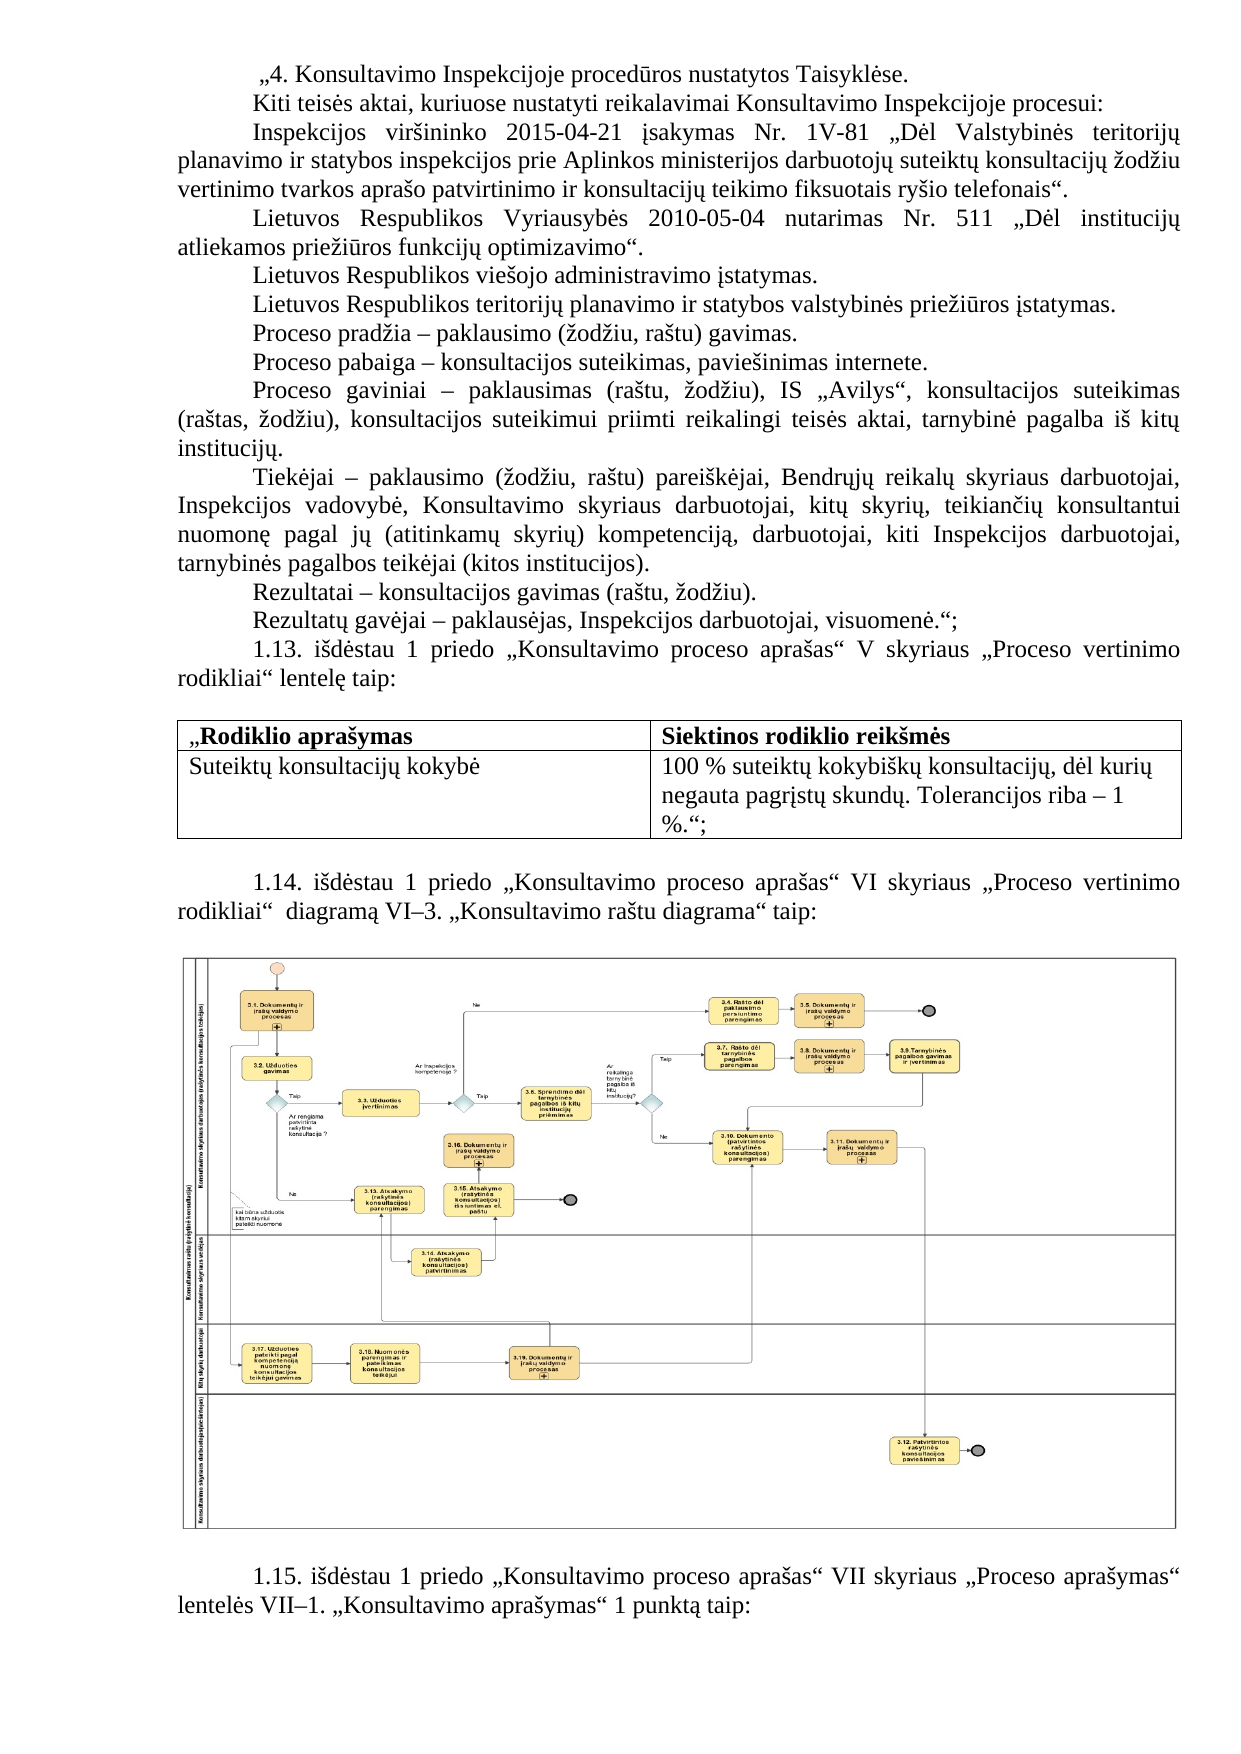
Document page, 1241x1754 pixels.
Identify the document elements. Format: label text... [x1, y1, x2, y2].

text Rezultatų gavėjai – paklausėjas, Inspekcijos darbuotojai, visuomenė.“; [177, 605, 1181, 634]
text Proceso pabaiga – konsultacijos suteikimas, paviešinimas internete. [177, 347, 1181, 375]
text 1.15. išdėstau 1 priedo „Konsultavimo proceso aprašas“ VII skyriaus „Proceso aprašymas“ lentelės VII–1. „Konsultavimo aprašymas“ 1 punktą taip: [177, 1561, 1181, 1619]
table_cell Suteiktų konsultacijų kokybė [178, 751, 650, 837]
table_header „Rodiklio aprašymas [178, 721, 650, 750]
text Inspekcijos viršininko 2015-04-21 įsakymas Nr. 1V-81 „Dėl Valstybinės teritorijų planavimo ir statybos inspekcijos prie Aplinkos ministerijos darbuotojų suteiktų konsultacijų žodžiu vertinimo tvarkos aprašo patvirtinimo ir konsultacijų teikimo fiksuotais ryšio telefonais“. [177, 117, 1181, 203]
text Lietuvos Respublikos teritorijų planavimo ir statybos valstybinės priežiūros įstatymas. [177, 289, 1181, 318]
text Lietuvos Respublikos Vyriausybės 2010-05-04 nutarimas Nr. 511 „Dėl institucijų atliekamos priežiūros funkcijų optimizavimo“. [177, 203, 1181, 260]
text Lietuvos Respublikos viešojo administravimo įstatymas. [177, 260, 1181, 289]
text Rezultatai – konsultacijos gavimas (raštu, žodžiu). [177, 577, 1181, 605]
text Proceso gaviniai – paklausimas (raštu, žodžiu), IS „Avilys“, konsultacijos suteikimas (raštas, žodžiu), konsultacijos suteikimui priimti reikalingi teisės aktai, tarnybinė pagalba iš kitų institucijų. [177, 375, 1181, 462]
text Proceso pradžia – paklausimo (žodžiu, raštu) gavimas. [177, 318, 1181, 347]
text „4. Konsultavimo Inspekcijoje procedūros nustatytos Taisyklėse. [177, 59, 1181, 88]
table_header Siektinos rodiklio reikšmės [651, 721, 1181, 750]
text 1.13. išdėstau 1 priedo „Konsultavimo proceso aprašas“ V skyriaus „Proceso vertinimo rodikliai“ lentelę taip: [177, 634, 1181, 692]
table_cell 100 % suteiktų kokybiškų konsultacijų, dėl kurių negauta pagrįstų skundų. Tolerancijos riba – 1 %.“; [651, 751, 1181, 837]
text Tiekėjai – paklausimo (žodžiu, raštu) pareiškėjai, Bendrųjų reikalų skyriaus darbuotojai, Inspekcijos vadovybė, Konsultavimo skyriaus darbuotojai, kitų skyrių, teikiančių konsultantui nuomonę pagal jų (atitinkamų skyrių) kompetenciją, darbuotojai, kiti Inspekcijos darbuotojai, tarnybinės pagalbos teikėjai (kitos institucijos). [177, 462, 1181, 577]
text Kiti teisės aktai, kuriuose nustatyti reikalavimai Konsultavimo Inspekcijoje procesui: [177, 88, 1181, 117]
text 1.14. išdėstau 1 priedo „Konsultavimo proceso aprašas“ VI skyriaus „Proceso vertinimo rodikliai“ diagramą VI–3. „Konsultavimo raštu diagrama“ taip: [177, 867, 1181, 925]
